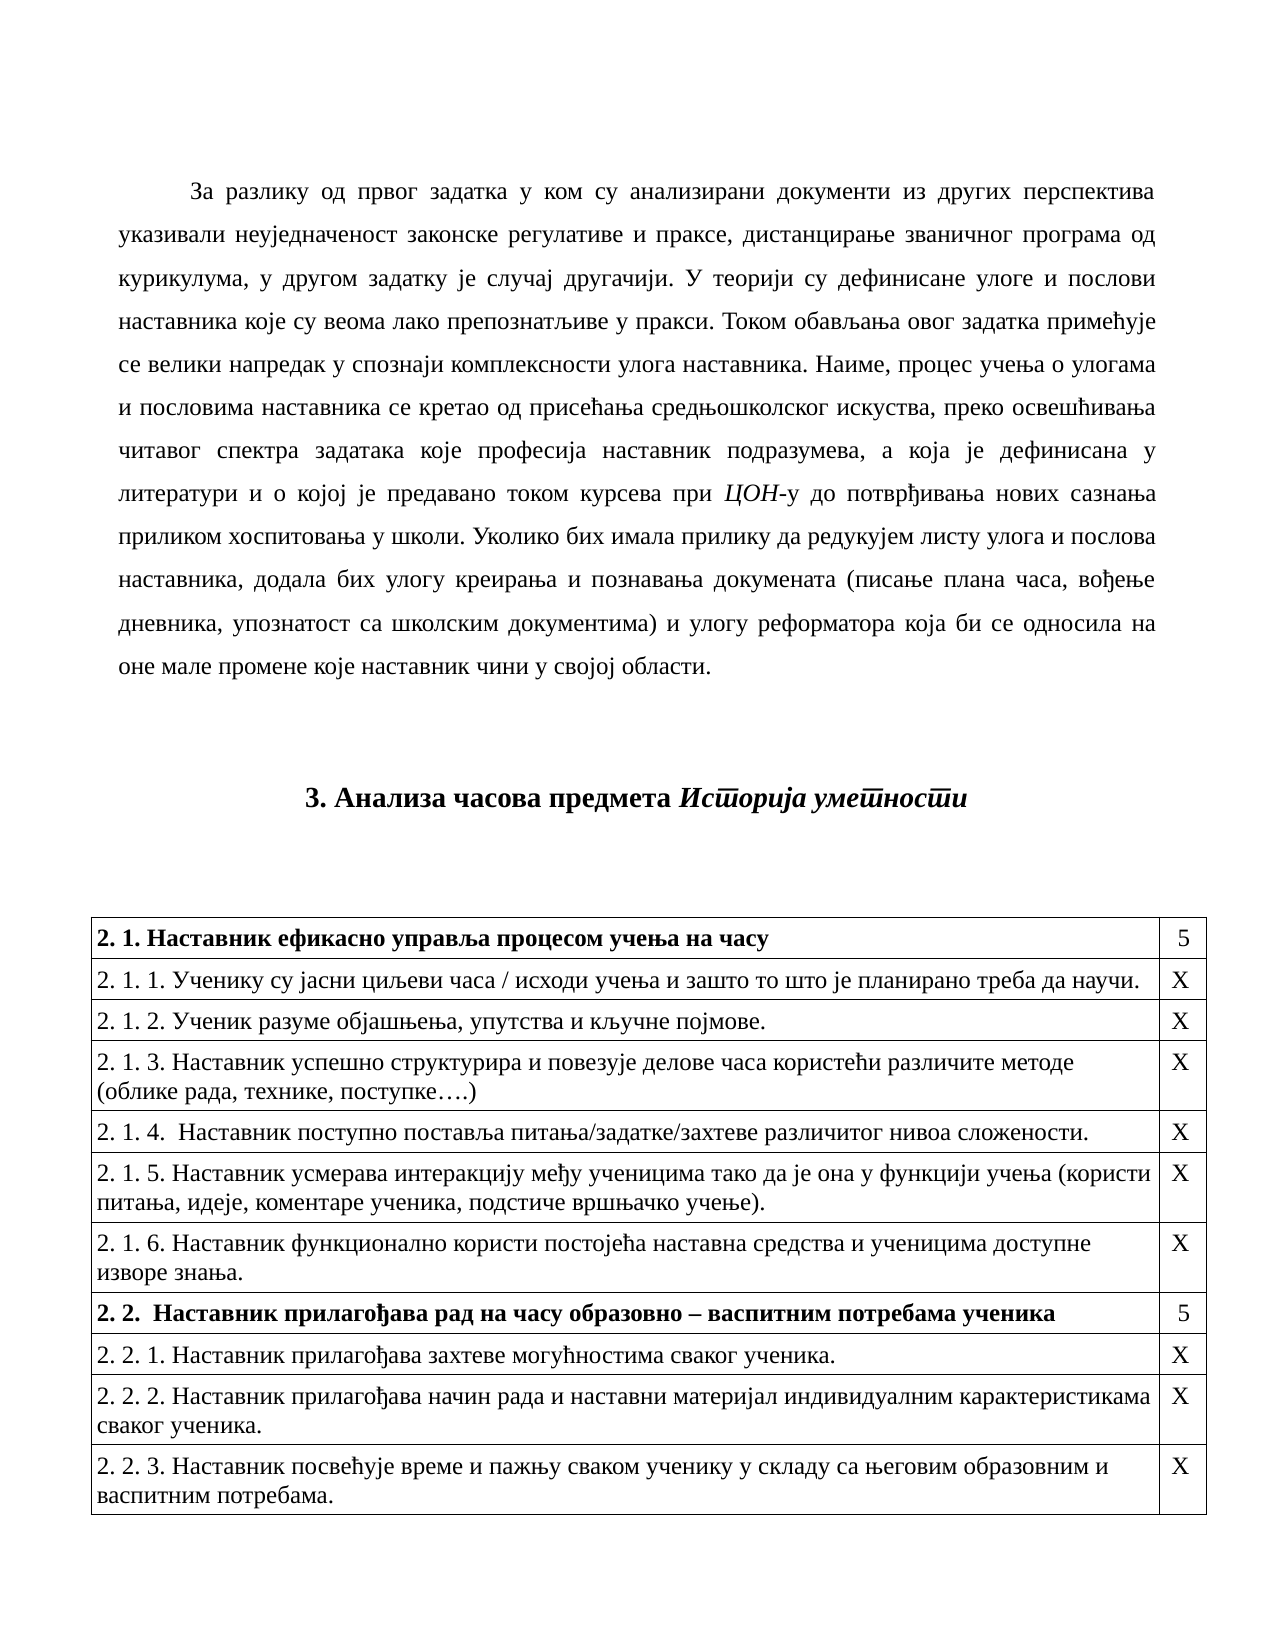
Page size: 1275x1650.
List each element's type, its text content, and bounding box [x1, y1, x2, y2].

text За разлику од првог задатка у ком су анализирани документи из других перспектива указивали неуједначеност законске регулативе и праксе, дистанцирање званичног програма од курикулума, у другом задатку је случај другачији. У теорији су дефинисане улоге и послови наставника које су веома лако препознатљиве у пракси. Током обављања овог задатка примећује се велики напредак у спознаји комплексности улога наставника. Наиме, процес учења о улогама и пословима наставника се кретао од присећања средњошколског искуства, преко освешћивања читавог спектра задатака које професија наставник подразумева, а која је дефинисана у литератури и о којој је предавано током курсева при ЦОН-у до потврђивања нових сазнања приликом хоспитовања у школи. Уколико бих имала прилику да редукујем листу улога и послова наставника, додала бих улогу креирања и познавања докумената (писање плана часа, вођење дневника, упознатост са школским документима) и улогу реформатора која би се односила на оне мале промене које наставник чини у својој области. [118, 176, 1157, 679]
table_cell Х [1160, 1375, 1206, 1444]
table_cell 2. 2. 1. Наставник прилагођава захтеве могућностима сваког ученика. [92, 1334, 1159, 1374]
table_cell 5 [1160, 1293, 1206, 1333]
table_cell Х [1160, 1334, 1206, 1374]
table_cell 2. 2. 3. Наставник посвећује време и пажњу сваком ученику у складу са његовим образовним и васпитним потребама. [92, 1445, 1159, 1514]
table_cell 2. 1. 3. Наставник успешно структурира и повезује делове часа користећи различите методе (облике рада, технике, поступке….) [92, 1041, 1159, 1110]
table_cell Х [1160, 1041, 1206, 1110]
table_cell Х [1160, 959, 1206, 999]
table_cell Х [1160, 1111, 1206, 1152]
table_cell 2. 1. 2. Ученик разуме објашњења, упутства и кључне појмове. [92, 1000, 1159, 1040]
table_cell Х [1160, 1153, 1206, 1222]
table_cell Х [1160, 1223, 1206, 1292]
text 3. Анализа часова предмета Историја уметности [118, 780, 1157, 814]
table_cell 2. 2. 2. Наставник прилагођава начин рада и наставни материјал индивидуалним карактеристикама сваког ученика. [92, 1375, 1159, 1444]
table_cell Х [1160, 1445, 1206, 1514]
table_cell 2. 1. 6. Наставник функционално користи постојећа наставна средства и ученицима доступне изворе знања. [92, 1223, 1159, 1292]
table_cell 2. 1. 1. Ученику су јасни циљеви часа / исходи учења и зашто то што је планирано треба да научи. [92, 959, 1159, 999]
table_cell 2. 1. 5. Наставник усмерава интеракцију међу ученицима тако да је она у функцији учења (користи питања, идеје, коментаре ученика, подстиче вршњачко учење). [92, 1153, 1159, 1222]
table_header 5 [1160, 918, 1206, 958]
table_header 2. 1. Наставник ефикасно управља процесом учења на часу [92, 918, 1159, 958]
table_cell 2. 2. Наставник прилагођава рад на часу образовно – васпитним потребама ученика [92, 1293, 1159, 1333]
table_cell 2. 1. 4. Наставник поступно поставља питања/задатке/захтеве различитог нивоа сложености. [92, 1111, 1159, 1152]
table_cell Х [1160, 1000, 1206, 1040]
